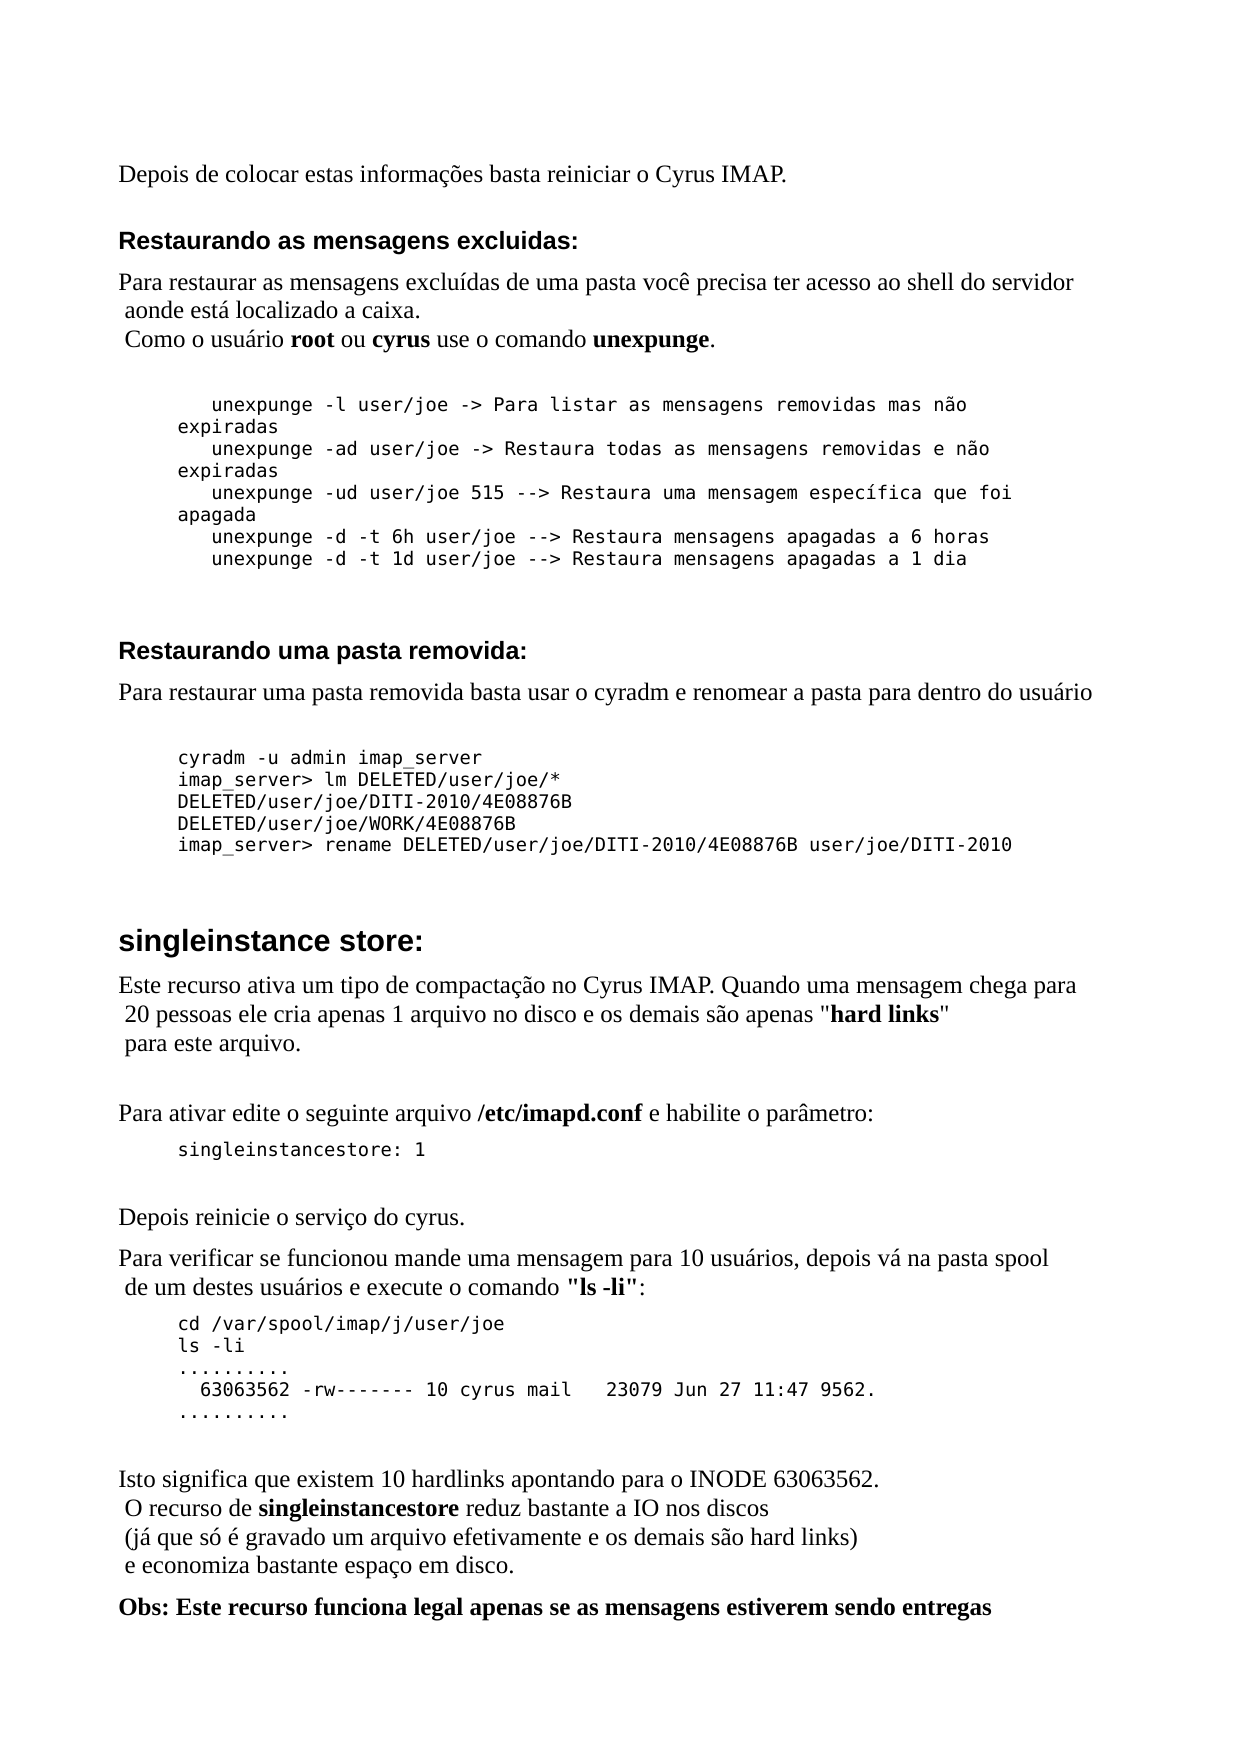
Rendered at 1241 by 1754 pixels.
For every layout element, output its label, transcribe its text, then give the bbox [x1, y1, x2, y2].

text singleinstancestore: 1 [177, 1139, 1063, 1161]
text Para ativar edite o seguinte arquivo /etc/imapd.conf e habilite o parâmetro: [118, 1098, 1122, 1127]
text Para verificar se funcionou mande uma mensagem para 10 usuários, depois vá na pasta spool de um destes usuários e execute o comando "ls -li": [118, 1243, 1122, 1301]
text Para restaurar as mensagens excluídas de uma pasta você precisa ter acesso ao shell do servidor aonde está localizado a caixa. Como o usuário root ou cyrus use o comando unexpunge. [118, 267, 1122, 382]
text Depois reinicie o serviço do cyrus. [118, 1202, 1122, 1231]
text Para restaurar uma pasta removida basta usar o cyradm e renomear a pasta para dentro do usuário [118, 677, 1122, 734]
subtitle Restaurando as mensagens excluidas: [118, 226, 1122, 254]
text cyradm -u admin imap_server imap_server> lm DELETED/user/joe/* DELETED/user/joe/DITI-2010/4E08876B DELETED/user/joe/WORK/4E08876B imap_server> rename DELETED/user/joe/DITI-2010/4E08876B user/joe/DITI-2010 [177, 747, 1063, 856]
subtitle Restaurando uma pasta removida: [118, 636, 1122, 664]
subtitle singleinstance store: [118, 922, 1122, 958]
text unexpunge -l user/joe -> Para listar as mensagens removidas mas não expiradas unexpunge -ad user/joe -> Restaura todas as mensagens removidas e não expiradas unexpunge -ud user/joe 515 --> Restaura uma mensagem específica que foi apagada unexpunge -d -t 6h user/joe --> Restaura mensagens apagadas a 6 horas unexpunge -d -t 1d user/joe --> Restaura mensagens apagadas a 1 dia [177, 394, 1063, 569]
text Depois de colocar estas informações basta reiniciar o Cyrus IMAP. [118, 159, 1122, 188]
text Obs: Este recurso funciona legal apenas se as mensagens estiverem sendo entregas [118, 1592, 1122, 1620]
text cd /var/spool/imap/j/user/joe ls -li .......... 63063562 -rw------- 10 cyrus mail 23079 Jun 27 11:47 9562. .......... [177, 1313, 1063, 1423]
text Este recurso ativa um tipo de compactação no Cyrus IMAP. Quando uma mensagem chega para 20 pessoas ele cria apenas 1 arquivo no disco e os demais são apenas "hard links" para este arquivo. [118, 970, 1122, 1085]
text Isto significa que existem 10 hardlinks apontando para o INODE 63063562. O recurso de singleinstancestore reduz bastante a IO nos discos (já que só é gravado um arquivo efetivamente e os demais são hard links) e economiza bastante espaço em disco. [118, 1464, 1122, 1579]
